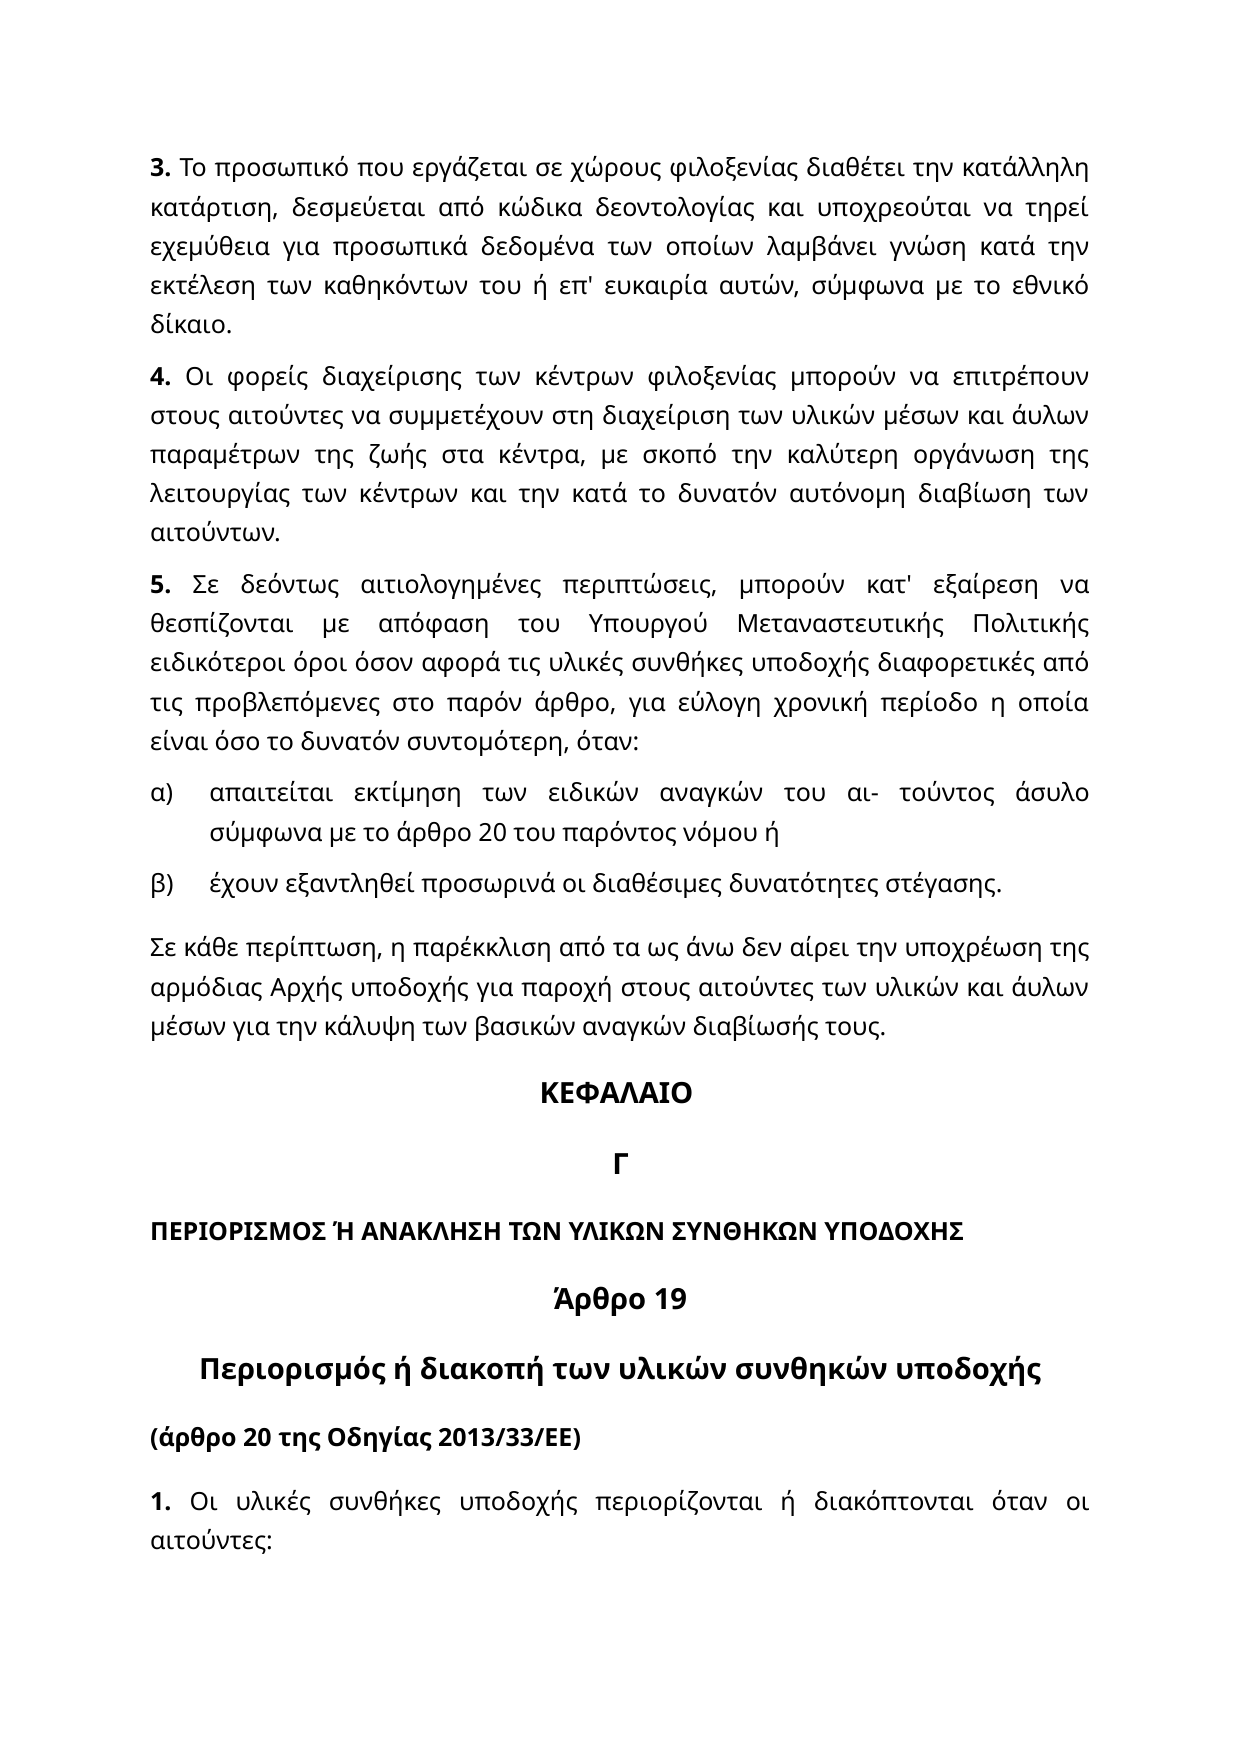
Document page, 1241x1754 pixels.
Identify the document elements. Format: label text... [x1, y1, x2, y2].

text Σε κάθε περίπτωση, η παρέκκλιση από τα ως άνω δεν αίρει την υποχρέωση της αρμόδιας Αρχής υποδοχής για παροχή στους αιτούντες των υλικών και άυλων μέσων για την κάλυψη των βασικών αναγκών διαβίωσής τους. [150, 930, 1090, 1042]
subtitle ΚΕΦΑΛΑΙΟ [150, 1072, 1090, 1112]
text 4. Οι φορείς διαχείρισης των κέντρων φιλοξενίας μπορούν να επιτρέπουν στους αιτούντες να συμμετέχουν στη διαχείριση των υλικών μέσων και άυλων παραμέτρων της ζωής στα κέντρα, με σκοπό την καλύτερη οργάνωση της λειτουργίας των κέντρων και την κατά το δυνατόν αυτόνομη διαβίωση των αιτούντων. [150, 358, 1090, 549]
subtitle Γ [150, 1143, 1090, 1183]
list β) έχουν εξαντληθεί προσωρινά οι διαθέσιμες δυνατότητες στέγασης. [150, 866, 1090, 900]
text 5. Σε δεόντως αιτιολογημένες περιπτώσεις, μπορούν κατ' εξαίρεση να θεσπίζονται με απόφαση του Υπουργού Μεταναστευτικής Πολιτικής ειδικότεροι όροι όσον αφορά τις υλικές συνθήκες υποδοχής διαφορετικές από τις προβλεπόμενες στο παρόν άρθρο, για εύλογη χρονική περίοδο η οποία είναι όσο το δυνατόν συντομότερη, όταν: [150, 567, 1090, 757]
text 1. Οι υλικές συνθήκες υποδοχής περιορίζονται ή διακόπτονται όταν οι αιτούντες: [150, 1483, 1090, 1557]
subtitle Άρθρο 19 [150, 1278, 1090, 1318]
subtitle Περιορισμός ή διακοπή των υλικών συνθηκών υποδοχής [150, 1348, 1090, 1388]
text 3. Το προσωπικό που εργάζεται σε χώρους φιλοξενίας διαθέτει την κατάλληλη κατάρτιση, δεσμεύεται από κώδικα δεοντολογίας και υποχρεούται να τηρεί εχεμύθεια για προσωπικά δεδομένα των οποίων λαμβάνει γνώση κατά την εκτέλεση των καθηκόντων του ή επ' ευκαιρία αυτών, σύμφωνα με το εθνικό δίκαιο. [150, 150, 1090, 341]
list α) απαιτείται εκτίμηση των ειδικών αναγκών του αι- τούντος άσυλο σύμφωνα με το άρθρο 20 του παρόντος νόμου ή [150, 775, 1090, 848]
text (άρθρο 20 της Οδηγίας 2013/33/ΕΕ) [150, 1419, 1090, 1453]
text ΠΕΡΙΟΡΙΣΜΟΣ Ή ΑΝΑΚΛΗΣΗ ΤΩΝ ΥΛΙΚΩΝ ΣΥΝΘΗΚΩΝ ΥΠΟΔΟΧΗΣ [150, 1214, 1090, 1248]
